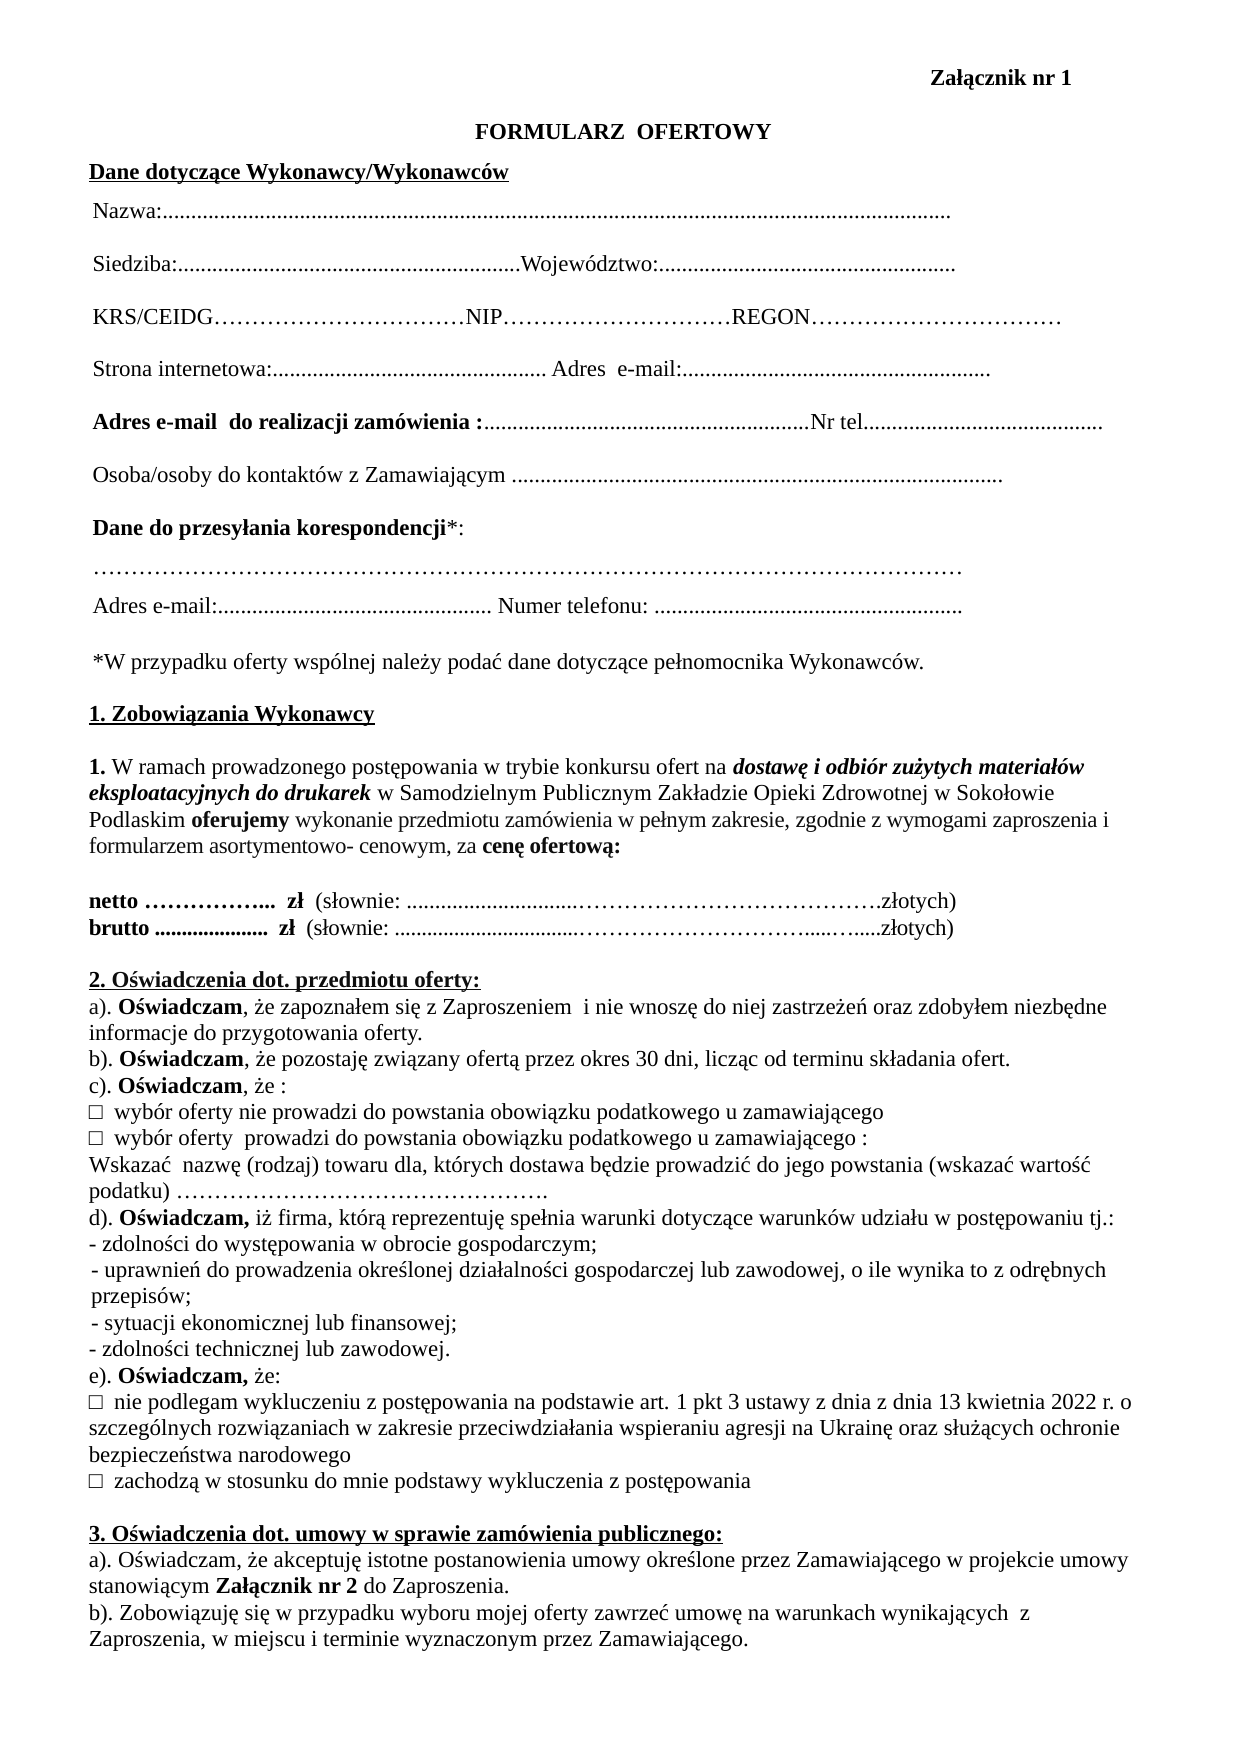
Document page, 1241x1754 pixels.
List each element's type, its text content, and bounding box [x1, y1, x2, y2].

text Załącznik nr 1 [38, 64, 1152, 91]
text Strona internetowa:................................................ Adres e-mail:...................................................... [92, 356, 1152, 382]
text Wskazać nazwę (rodzaj) towaru dla, których dostawa będzie prowadzić do jego powstania (wskazać wartość podatku) …………………………………………. d). Oświadczam, iż firma, którą reprezentuję spełnia warunki dotyczące warunków udziału w postępowaniu tj.: - zdolności do występowania w obrocie gospodarczym; [88, 1151, 1152, 1256]
text Nazwa:.......................................................................................................................................... [92, 197, 1152, 224]
text □ zachodzą w stosunku do mnie podstawy wykluczenia z postępowania 3. Oświadczenia dot. umowy w sprawie zamówienia publicznego: a). Oświadczam, że akceptuję istotne postanowienia umowy określone przez Zamawiającego w projekcie umowy stanowiącym Załącznik nr 2 do Zaproszenia. b). Zobowiązuję się w przypadku wyboru mojej oferty zawrzeć umowę na warunkach wynikających z Zaproszenia, w miejscu i terminie wyznaczonym przez Zamawiającego. [88, 1467, 1152, 1678]
text netto ……………... zł (słownie: ..............................………………………………….złotych) [88, 887, 1152, 914]
text 1. Zobowiązania Wykonawcy [88, 700, 1152, 727]
text 2. Oświadczenia dot. przedmiotu oferty: a). Oświadczam, że zapoznałem się z Zaproszeniem i nie wnoszę do niej zastrzeżeń oraz zdobyłem niezbędne informacje do przygotowania oferty. b). Oświadczam, że pozostaję związany ofertą przez okres 30 dni, licząc od terminu składania ofert. c). Oświadczam, że : □ wybór oferty nie prowadzi do powstania obowiązku podatkowego u zamawiającego □ wybór oferty prowadzi do powstania obowiązku podatkowego u zamawiającego : [88, 940, 1152, 1151]
text …………………………………………………………………………………………………… [92, 553, 1152, 579]
text - sytuacji ekonomicznej lub finansowej; [91, 1309, 1152, 1335]
text brutto ..................... zł (słownie: ..................................………………………….....….....złotych) [88, 914, 1152, 940]
subtitle FORMULARZ OFERTOWY [88, 118, 1152, 145]
text Osoba/osoby do kontaktów z Zamawiającym ...................................................................................... [92, 461, 1152, 487]
text - uprawnień do prowadzenia określonej działalności gospodarczej lub zawodowej, o ile wynika to z odrębnych przepisów; [91, 1256, 1152, 1309]
text *W przypadku oferty wspólnej należy podać dane dotyczące pełnomocnika Wykonawców. [92, 648, 1152, 674]
text Adres e-mail do realizacji zamówienia :.........................................................Nr tel.......................................... [92, 408, 1152, 434]
text Siedziba:............................................................Województwo:.................................................... [92, 250, 1152, 276]
text Dane do przesyłania korespondencji*: [92, 514, 1152, 540]
text Adres e-mail:................................................ Numer telefonu: ...................................................... [92, 593, 1152, 648]
subtitle Dane dotyczące Wykonawcy/Wykonawców [88, 158, 1152, 184]
text 1. W ramach prowadzonego postępowania w trybie konkursu ofert na dostawę i odbiór zużytych materiałów eksploatacyjnych do drukarek w Samodzielnym Publicznym Zakładzie Opieki Zdrowotnej w Sokołowie Podlaskim oferujemy wykonanie przedmiotu zamówienia w pełnym zakresie, zgodnie z wymogami zaproszenia i formularzem asortymentowo- cenowym, za cenę ofertową: [88, 753, 1152, 858]
text - zdolności technicznej lub zawodowej. e). Oświadczam, że: □ nie podlegam wykluczeniu z postępowania na podstawie art. 1 pkt 3 ustawy z dnia z dnia 13 kwietnia 2022 r. o szczególnych rozwiązaniach w zakresie przeciwdziałania wspieraniu agresji na Ukrainę oraz służących ochronie bezpieczeństwa narodowego [88, 1335, 1152, 1467]
text KRS/CEIDG……………………………NIP…………………………REGON…………………………… [92, 303, 1152, 329]
